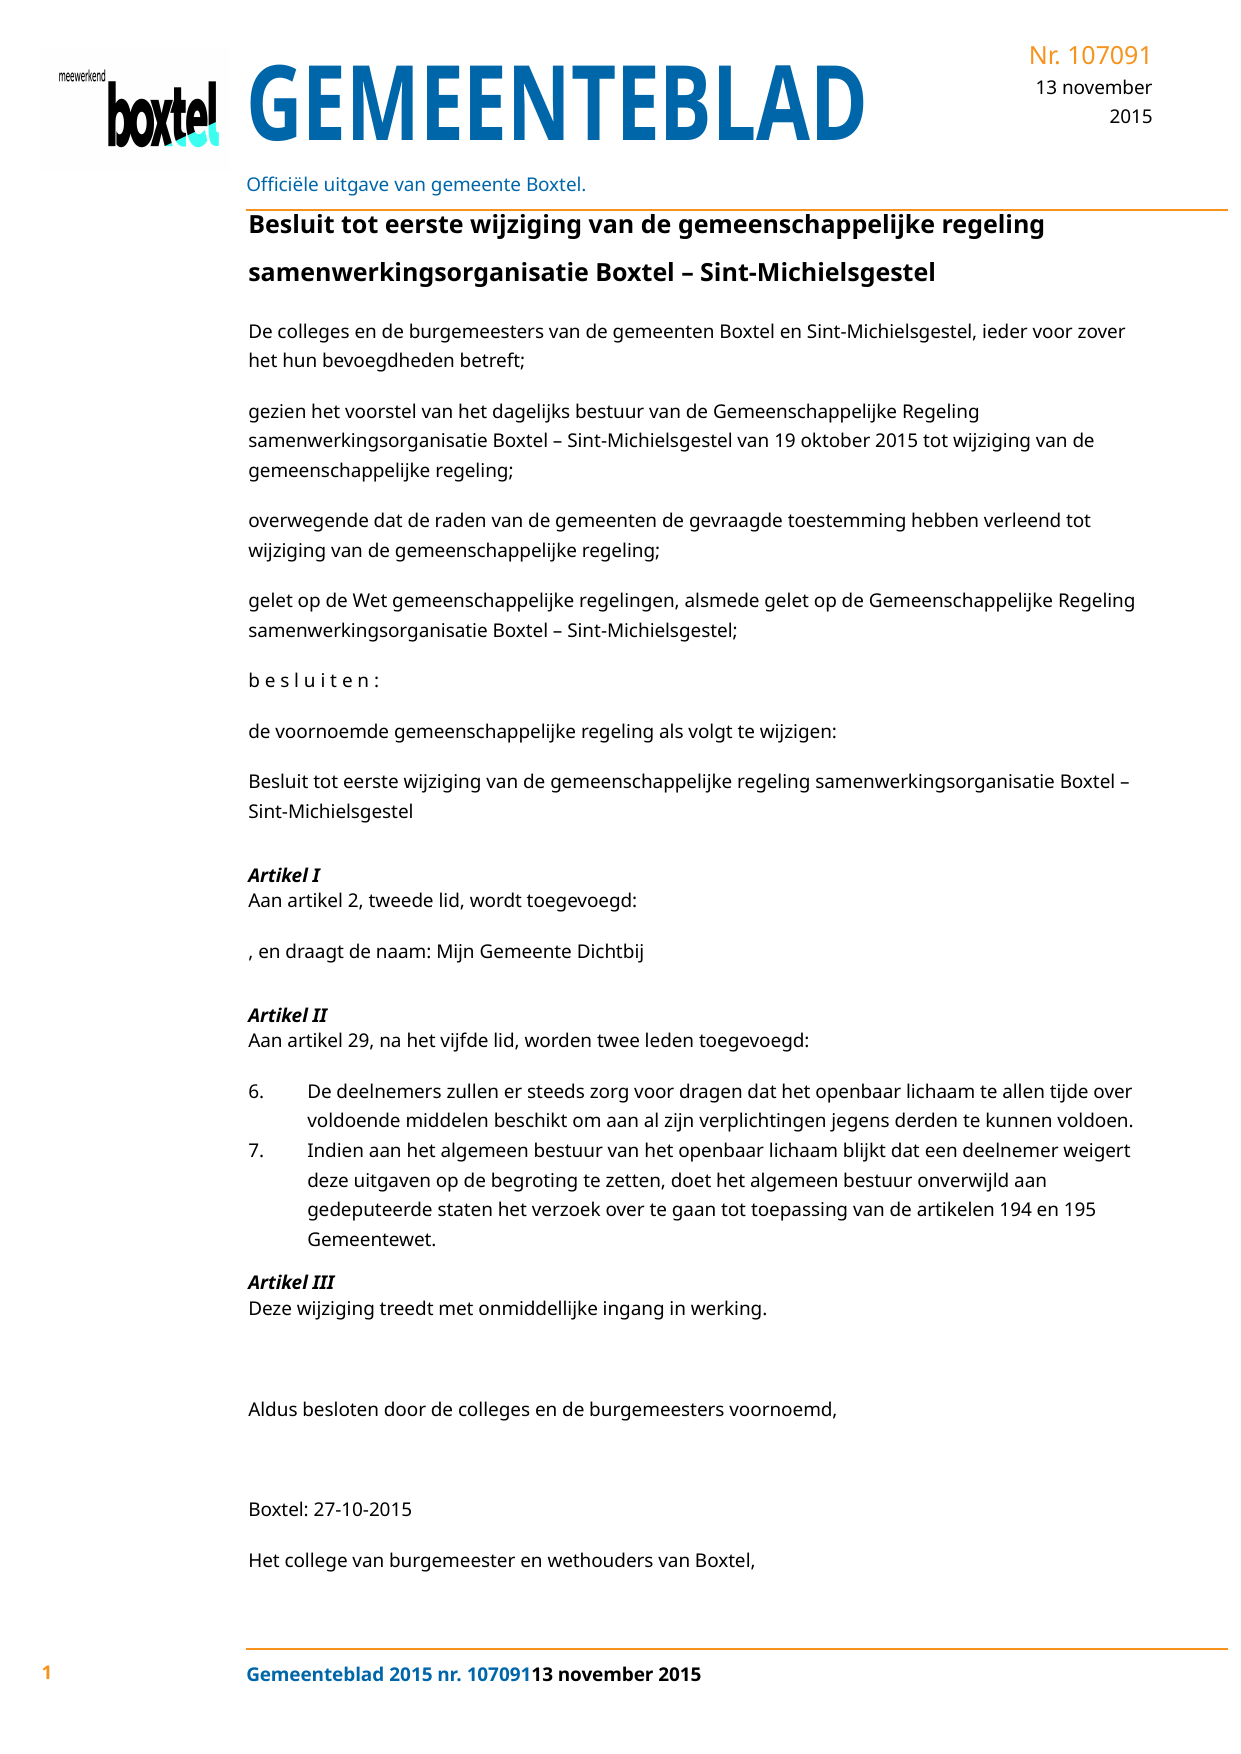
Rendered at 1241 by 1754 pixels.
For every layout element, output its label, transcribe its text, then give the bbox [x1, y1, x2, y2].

text overwegende dat de raden van de gemeenten de gevraagde toestemming hebben verleend tot wijziging van de gemeenschappelijke regeling; [248, 507, 1152, 563]
text Deze wijziging treedt met onmiddellijke ingang in werking. [248, 1295, 1152, 1321]
text Artikel II [248, 1002, 1152, 1028]
text gezien het voorstel van het dagelijks bestuur van de Gemeenschappelijke Regeling samenwerkingsorganisatie Boxtel – Sint-Michielsgestel van 19 oktober 2015 tot wijziging van de gemeenschappelijke regeling; [248, 398, 1152, 483]
list Indien aan het algemeen bestuur van het openbaar lichaam blijkt dat een deelnemer weigert deze uitgaven op de begroting te zetten, doet het algemeen bestuur onverwijld aan gedeputeerde staten het verzoek over te gaan tot toepassing van de artikelen 194 en 195 Gemeentewet. [248, 1137, 1152, 1252]
text , en draagt de naam: Mijn Gemeente Dichtbij [248, 938, 1152, 964]
text Aldus besloten door de colleges en de burgemeesters voornoemd, [248, 1396, 1152, 1421]
text Artikel III [248, 1269, 1152, 1295]
text Aan artikel 29, na het vijfde lid, worden twee leden toegevoegd: [248, 1028, 1152, 1053]
text de voornoemde gemeenschappelijke regeling als volgt te wijzigen: [248, 718, 1152, 744]
text Besluit tot eerste wijziging van de gemeenschappelijke regeling samenwerkingsorganisatie Boxtel – Sint-Michielsgestel [248, 768, 1152, 824]
list De deelnemers zullen er steeds zorg voor dragen dat het openbaar lichaam te allen tijde over voldoende middelen beschikt om aan al zijn verplichtingen jegens derden te kunnen voldoen. [248, 1078, 1152, 1133]
text Boxtel: 27-10-2015 [248, 1497, 1152, 1522]
text Besluit tot eerste wijziging van de gemeenschappelijke regeling samenwerkingsorganisatie Boxtel – Sint-Michielsgestel [248, 211, 1152, 288]
text Het college van burgemeester en wethouders van Boxtel, [248, 1547, 1152, 1573]
picture [41, 47, 231, 172]
text gelet op de Wet gemeenschappelijke regelingen, alsmede gelet op de Gemeenschappelijke Regeling samenwerkingsorganisatie Boxtel – Sint-Michielsgestel; [248, 587, 1152, 643]
text Artikel I [248, 862, 1152, 888]
text Aan artikel 2, tweede lid, wordt toegevoegd: [248, 888, 1152, 913]
text De colleges en de burgemeesters van de gemeenten Boxtel en Sint-Michielsgestel, ieder voor zover het hun bevoegdheden betreft; [248, 318, 1152, 373]
text b e s l u i t e n : [248, 667, 1152, 693]
